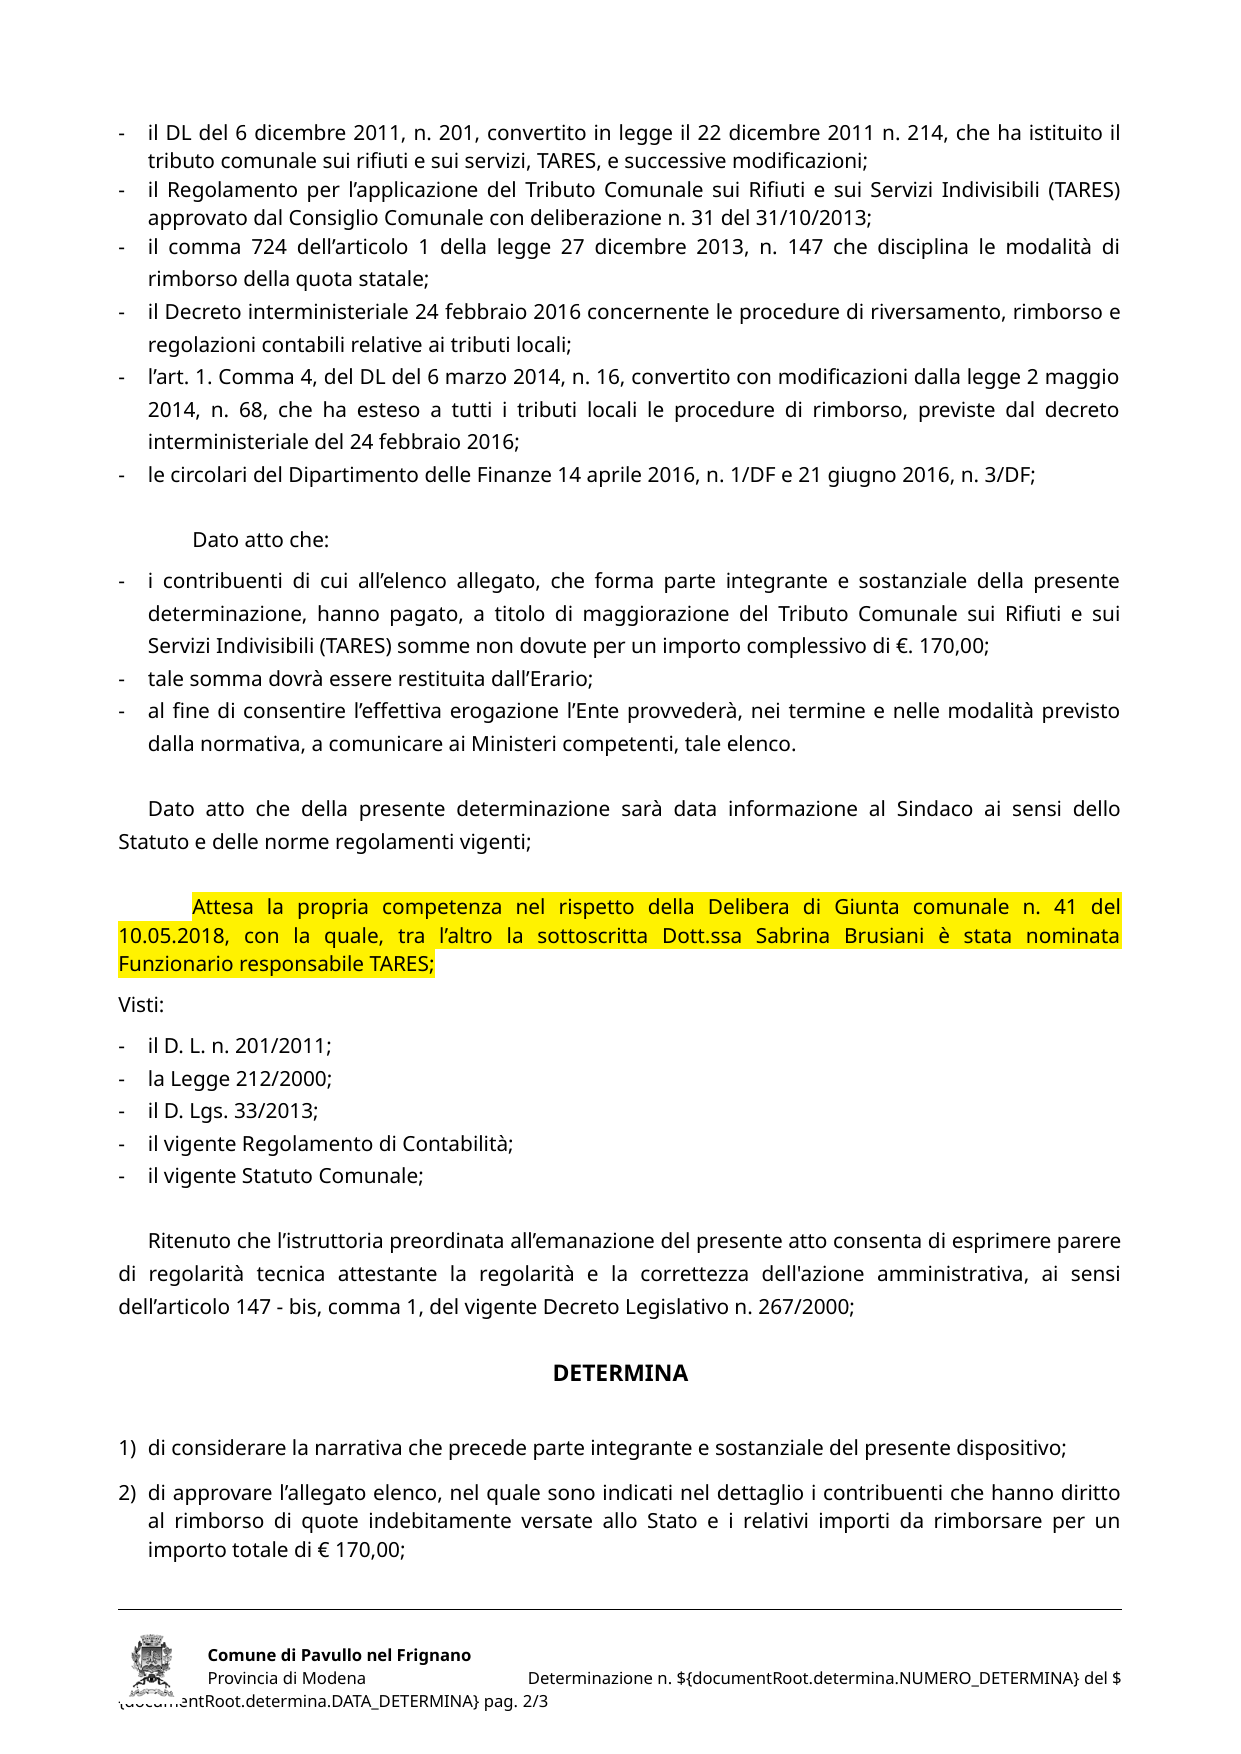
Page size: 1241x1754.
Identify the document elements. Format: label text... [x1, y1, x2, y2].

list tale somma dovrà essere restituita dall’Erario; [118, 664, 1122, 692]
text Dato atto che della presente determinazione sarà data informazione al Sindaco ai sensi dello Statuto e delle norme regolamenti vigenti; [118, 794, 1122, 856]
text Ritenuto che l’istruttoria preordinata all’emanazione del presente atto consenta di esprimere parere di regolarità tecnica attestante la regolarità e la correttezza dell'azione amministrativa, ai sensi dell’articolo 147 - bis, comma 1, del vigente Decreto Legislativo n. 267/2000; [118, 1227, 1122, 1320]
list il comma 724 dell’articolo 1 della legge 27 dicembre 2013, n. 147 che disciplina le modalità di rimborso della quota statale; [118, 232, 1122, 293]
list il D. L. n. 201/2011; [118, 1031, 1122, 1059]
list il D. Lgs. 33/2013; [118, 1096, 1122, 1125]
list il Decreto interministeriale 24 febbraio 2016 concernente le procedure di riversamento, rimborso e regolazioni contabili relative ai tributi locali; [118, 297, 1122, 358]
list le circolari del Dipartimento delle Finanze 14 aprile 2016, n. 1/DF e 21 giugno 2016, n. 3/DF; [118, 460, 1122, 488]
list i contribuenti di cui all’elenco allegato, che forma parte integrante e sostanziale della presente determinazione, hanno pagato, a titolo di maggiorazione del Tributo Comunale sui Rifiuti e sui Servizi Indivisibili (TARES) somme non dovute per un importo complessivo di €. 170,00; [118, 566, 1122, 660]
text Dato atto che: [118, 525, 1122, 554]
list il Regolamento per l’applicazione del Tributo Comunale sui Rifiuti e sui Servizi Indivisibili (TARES) approvato dal Consiglio Comunale con deliberazione n. 31 del 31/10/2013; [118, 175, 1122, 232]
list di considerare la narrativa che precede parte integrante e sostanziale del presente dispositivo; [118, 1433, 1122, 1462]
list la Legge 212/2000; [118, 1064, 1122, 1092]
list il DL del 6 dicembre 2011, n. 201, convertito in legge il 22 dicembre 2011 n. 214, che ha istituito il tributo comunale sui rifiuti e sui servizi, TARES, e successive modificazioni; [118, 118, 1122, 175]
text Visti: [118, 990, 1122, 1018]
list l’art. 1. Comma 4, del DL del 6 marzo 2014, n. 16, convertito con modificazioni dalla legge 2 maggio 2014, n. 68, che ha esteso a tutti i tributi locali le procedure di rimborso, previste dal decreto interministeriale del 24 febbraio 2016; [118, 362, 1122, 456]
list al fine di consentire l’effettiva erogazione l’Ente provvederà, nei termine e nelle modalità previsto dalla normativa, a comunicare ai Ministeri competenti, tale elenco. [118, 697, 1122, 758]
picture [120, 1631, 183, 1704]
list il vigente Regolamento di Contabilità; [118, 1129, 1122, 1157]
text DETERMINA [118, 1357, 1122, 1388]
text Attesa la propria competenza nel rispetto della Delibera di Giunta comunale n. 41 del 10.05.2018, con la quale, tra l’altro la sottoscritta Dott.ssa Sabrina Brusiani è stata nominata Funzionario responsabile TARES; [118, 892, 1122, 978]
list il vigente Statuto Comunale; [118, 1161, 1122, 1190]
list di approvare l’allegato elenco, nel quale sono indicati nel dettaglio i contribuenti che hanno diritto al rimborso di quote indebitamente versate allo Stato e i relativi importi da rimborsare per un importo totale di € 170,00; [118, 1478, 1122, 1563]
